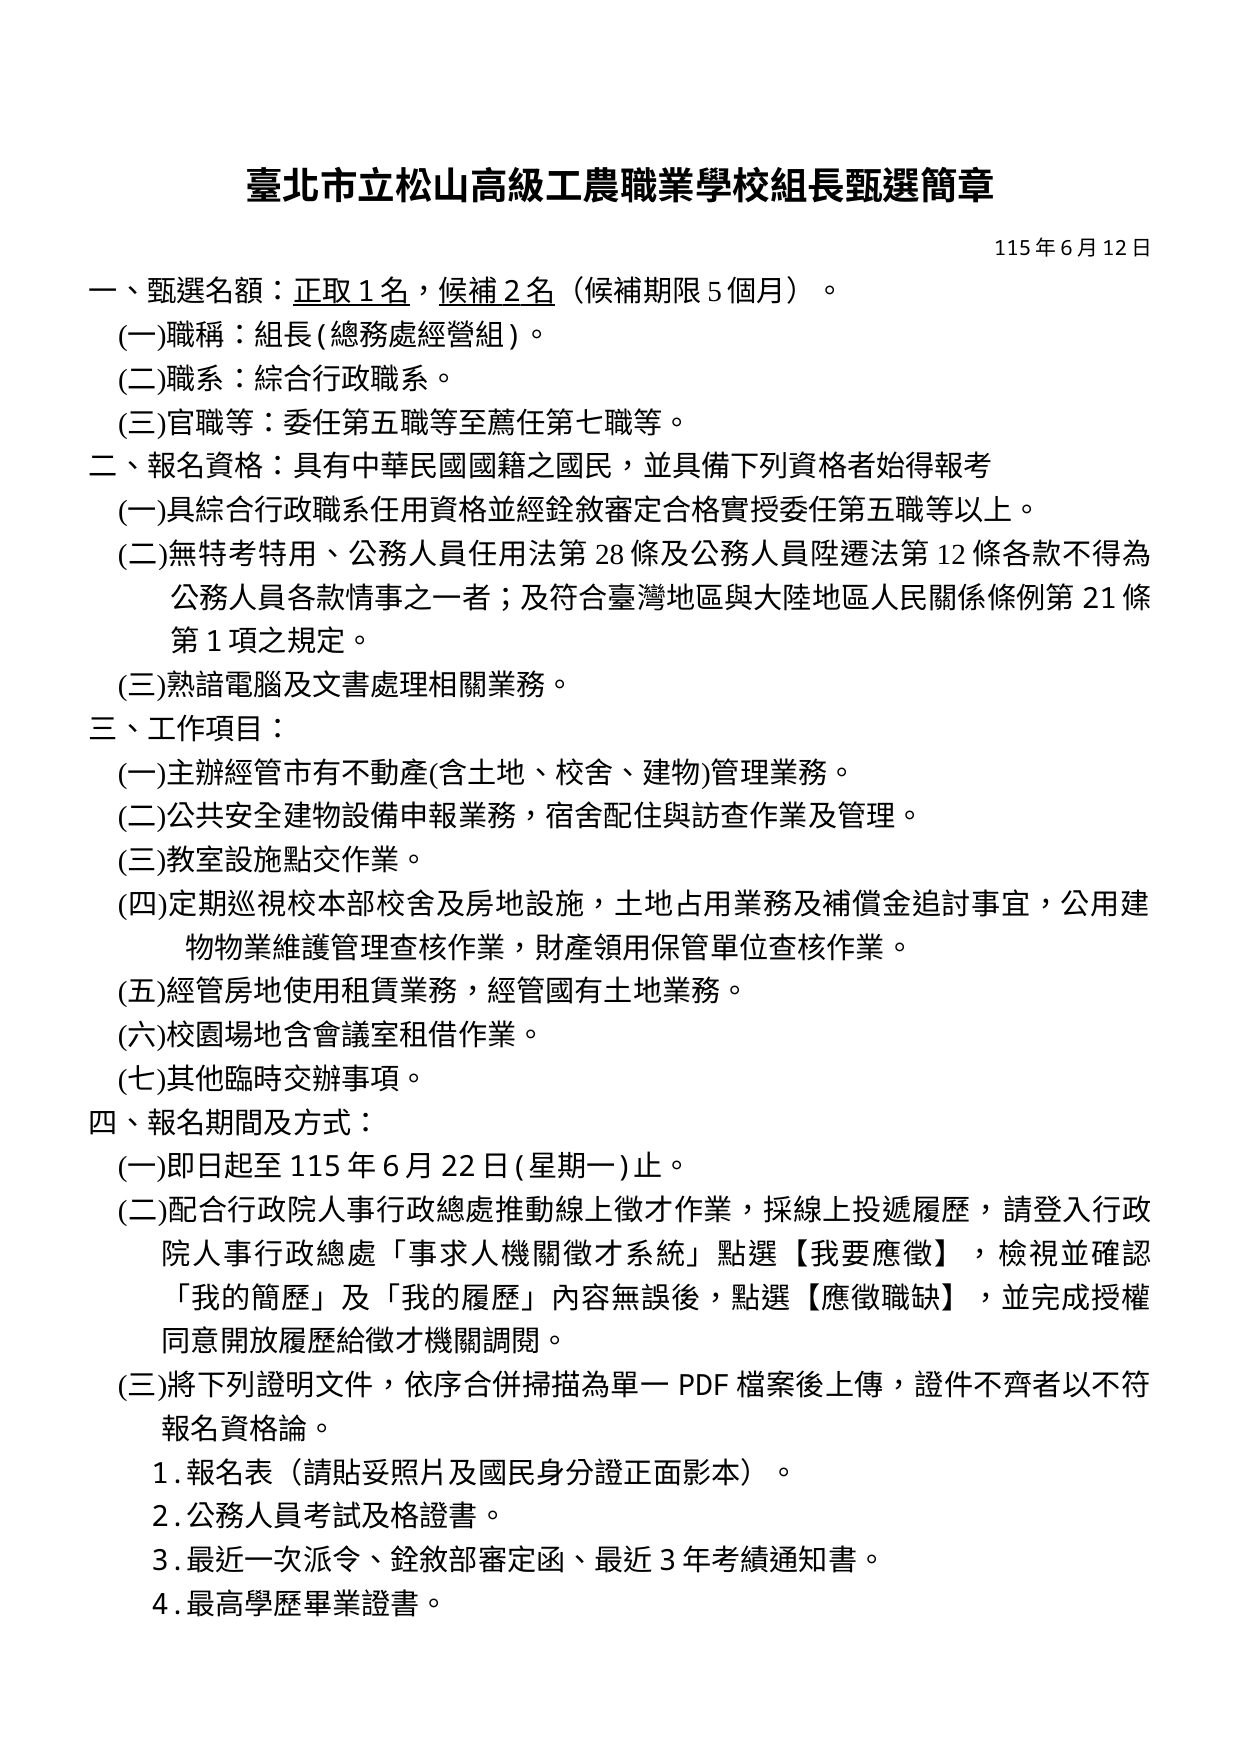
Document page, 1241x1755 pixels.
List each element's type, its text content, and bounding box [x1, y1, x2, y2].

text (二)無特考特用、公務人員任用法第28條及公務人員陞遷法第12條各款不得為公務人員各款情事之一者；及符合臺灣地區與大陸地區人民關係條例第21條第1項之規定。 [118, 529, 1152, 661]
text (五)經管房地使用租賃業務，經管國有土地業務。 [118, 967, 1152, 1011]
text (二)公共安全建物設備申報業務，宿舍配住與訪查作業及管理。 [118, 792, 1152, 836]
text 二、報名資格：具有中華民國國籍之國民，並具備下列資格者始得報考 [89, 442, 1152, 486]
text 一、甄選名額：正取1名，候補2名（候補期限5個月）。 [89, 267, 1152, 311]
text (三)將下列證明文件，依序合併掃描為單一PDF檔案後上傳，證件不齊者以不符報名資格論。 [118, 1361, 1152, 1448]
text 115年6月12日 [89, 204, 1152, 267]
text (一)主辦經管市有不動產(含土地、校舍、建物)管理業務。 [118, 748, 1152, 792]
text (三)官職等：委任第五職等至薦任第七職等。 [89, 398, 1152, 442]
text (四)定期巡視校本部校舍及房地設施，土地占用業務及補償金追討事宜，公用建物物業維護管理查核作業，財產領用保管單位查核作業。 [118, 879, 1152, 967]
text (六)校園場地含會議室租借作業。 [118, 1011, 1152, 1054]
text (二)配合行政院人事行政總處推動線上徵才作業，採線上投遞履歷，請登入行政院人事行政總處「事求人機關徵才系統」點選【我要應徵】，檢視並確認「我的簡歷」及「我的履歷」內容無誤後，點選【應徵職缺】，並完成授權同意開放履歷給徵才機關調閱。 [118, 1186, 1152, 1361]
text (一)職稱：組長(總務處經營組)。 [89, 311, 1152, 354]
text (七)其他臨時交辦事項。 [118, 1054, 1152, 1098]
text 三、工作項目： [89, 704, 1152, 748]
text (二)職系：綜合行政職系。 [89, 354, 1152, 398]
text 1.報名表（請貼妥照片及國民身分證正面影本）。 [151, 1448, 1152, 1492]
text (三)熟諳電腦及文書處理相關業務。 [118, 661, 1152, 704]
text (三)教室設施點交作業。 [118, 836, 1152, 879]
text (一)具綜合行政職系任用資格並經銓敘審定合格實授委任第五職等以上。 [89, 486, 1152, 529]
text (一)即日起至115年6月22日(星期一)止。 [118, 1142, 1152, 1186]
text 四、報名期間及方式： [89, 1098, 1152, 1142]
text 3.最近一次派令、銓敘部審定函、最近3年考績通知書。 [151, 1536, 1152, 1579]
text 臺北市立松山高級工農職業學校組長甄選簡章 [89, 142, 1152, 204]
text 4.最高學歷畢業證書。 [151, 1579, 1152, 1623]
text 2.公務人員考試及格證書。 [151, 1492, 1152, 1536]
